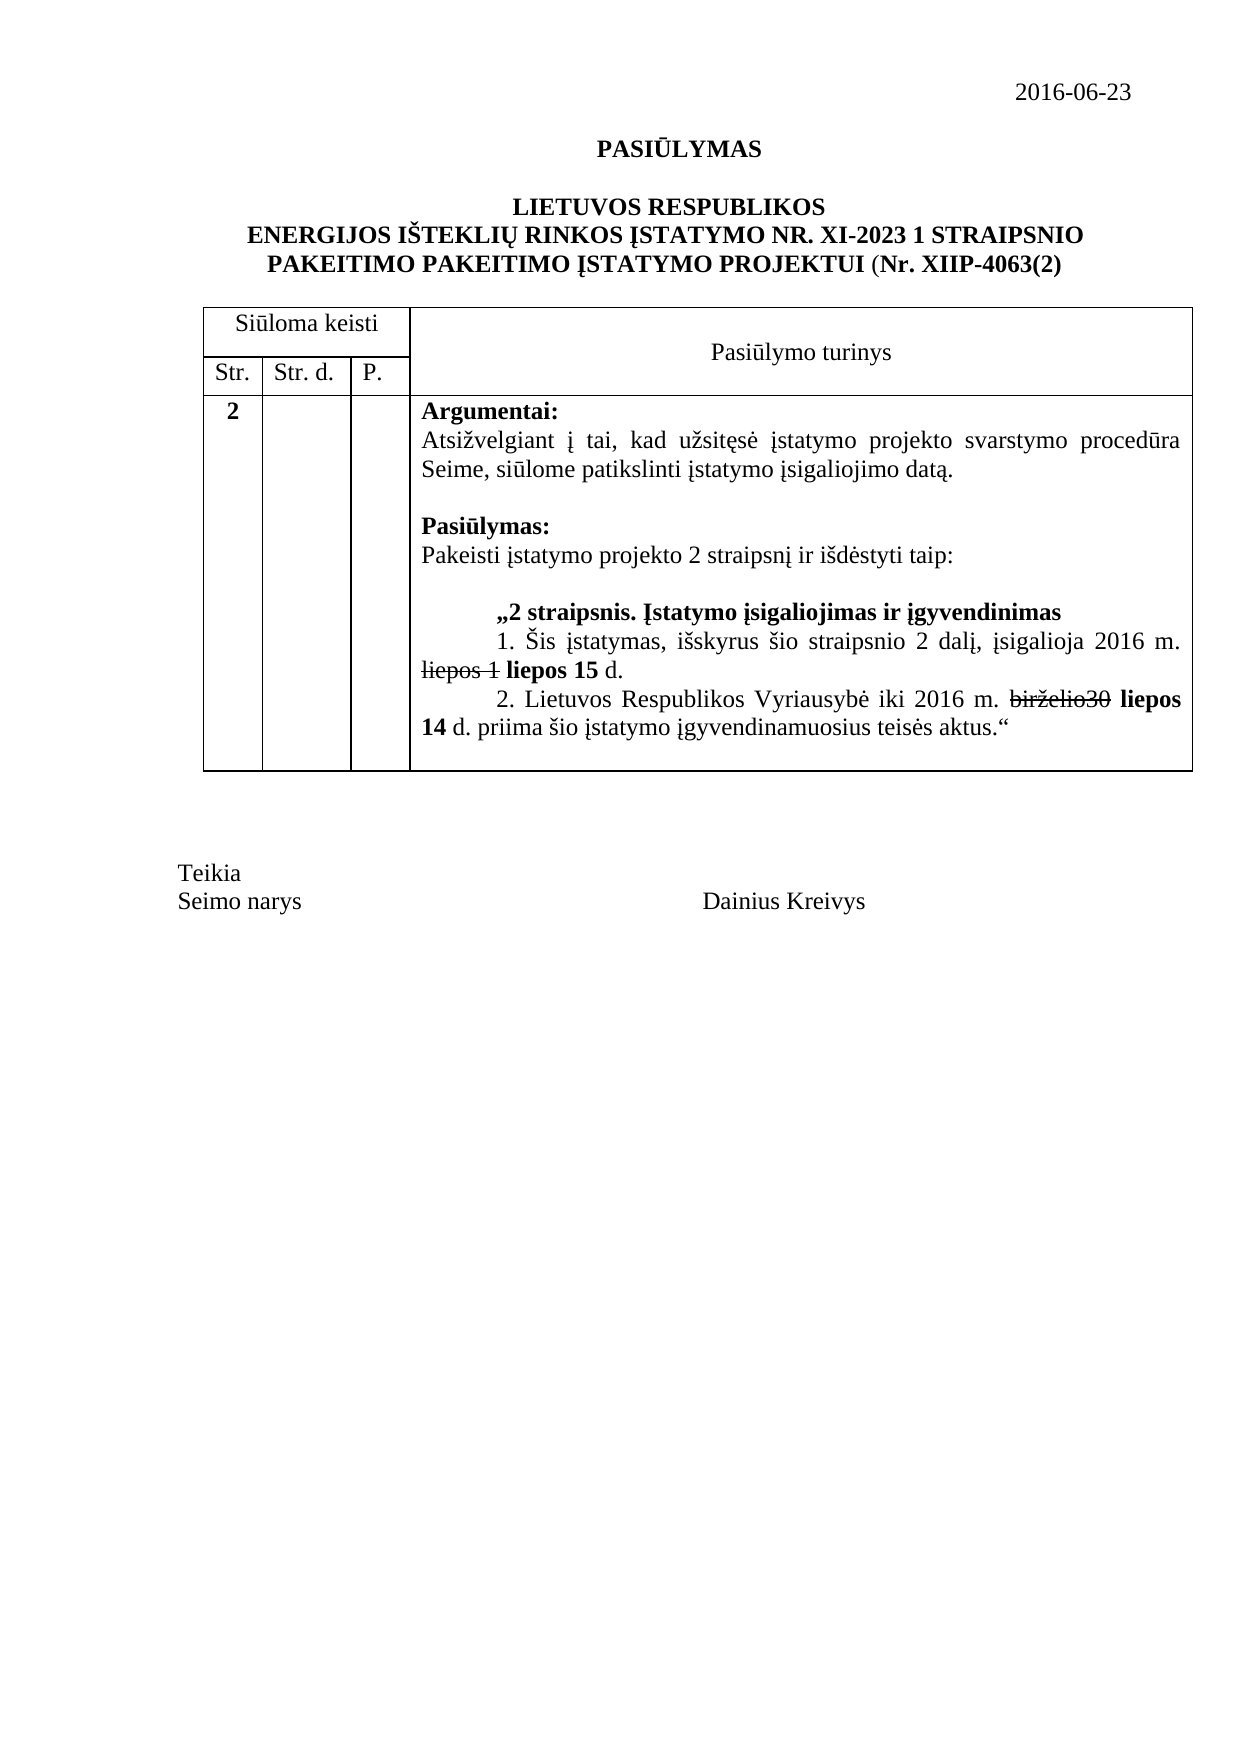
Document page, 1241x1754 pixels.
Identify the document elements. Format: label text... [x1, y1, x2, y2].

table_cell [352, 396, 409, 770]
table_cell 2 [204, 396, 262, 770]
text 2016-06-23 [177, 77, 1181, 106]
table_header Siūloma keisti [204, 308, 409, 356]
table_cell Str. d. [263, 358, 350, 394]
text LIETUVOS RESPUBLIKOS [192, 192, 1136, 221]
table_cell [263, 396, 350, 770]
table_cell P. [352, 358, 409, 394]
text Teikia [177, 858, 1181, 886]
table_cell Str. [204, 358, 262, 394]
text Seimo narys Dainius Kreivys [177, 886, 1181, 915]
text PASIŪLYMAS [177, 134, 1181, 163]
text ENERGIJOS IŠTEKLIŲ RINKOS ĮSTATYMO NR. XI-2023 1 STRAIPSNIO PAKEITIMO PAKEITIMO įstatymO projektUI (Nr. XIIP-4063(2) [192, 221, 1136, 278]
table_cell Argumentai: Atsižvelgiant į tai, kad užsitęsė įstatymo projekto svarstymo procedūra Seime, siūlome patikslinti įstatymo įsigaliojimo datą. Pasiūlymas: Pakeisti įstatymo projekto 2 straipsnį ir išdėstyti taip: „2 straipsnis. Įstatymo įsigaliojimas ir įgyvendinimas 1. Šis įstatymas, išskyrus šio straipsnio 2 dalį, įsigalioja 2016 m. liepos 1 liepos 15 d. 2. Lietuvos Respublikos Vyriausybė iki 2016 m. birželio30 liepos 14 d. priima šio įstatymo įgyvendinamuosius teisės aktus.“ [411, 396, 1192, 770]
table_header Pasiūlymo turinys [411, 308, 1192, 394]
